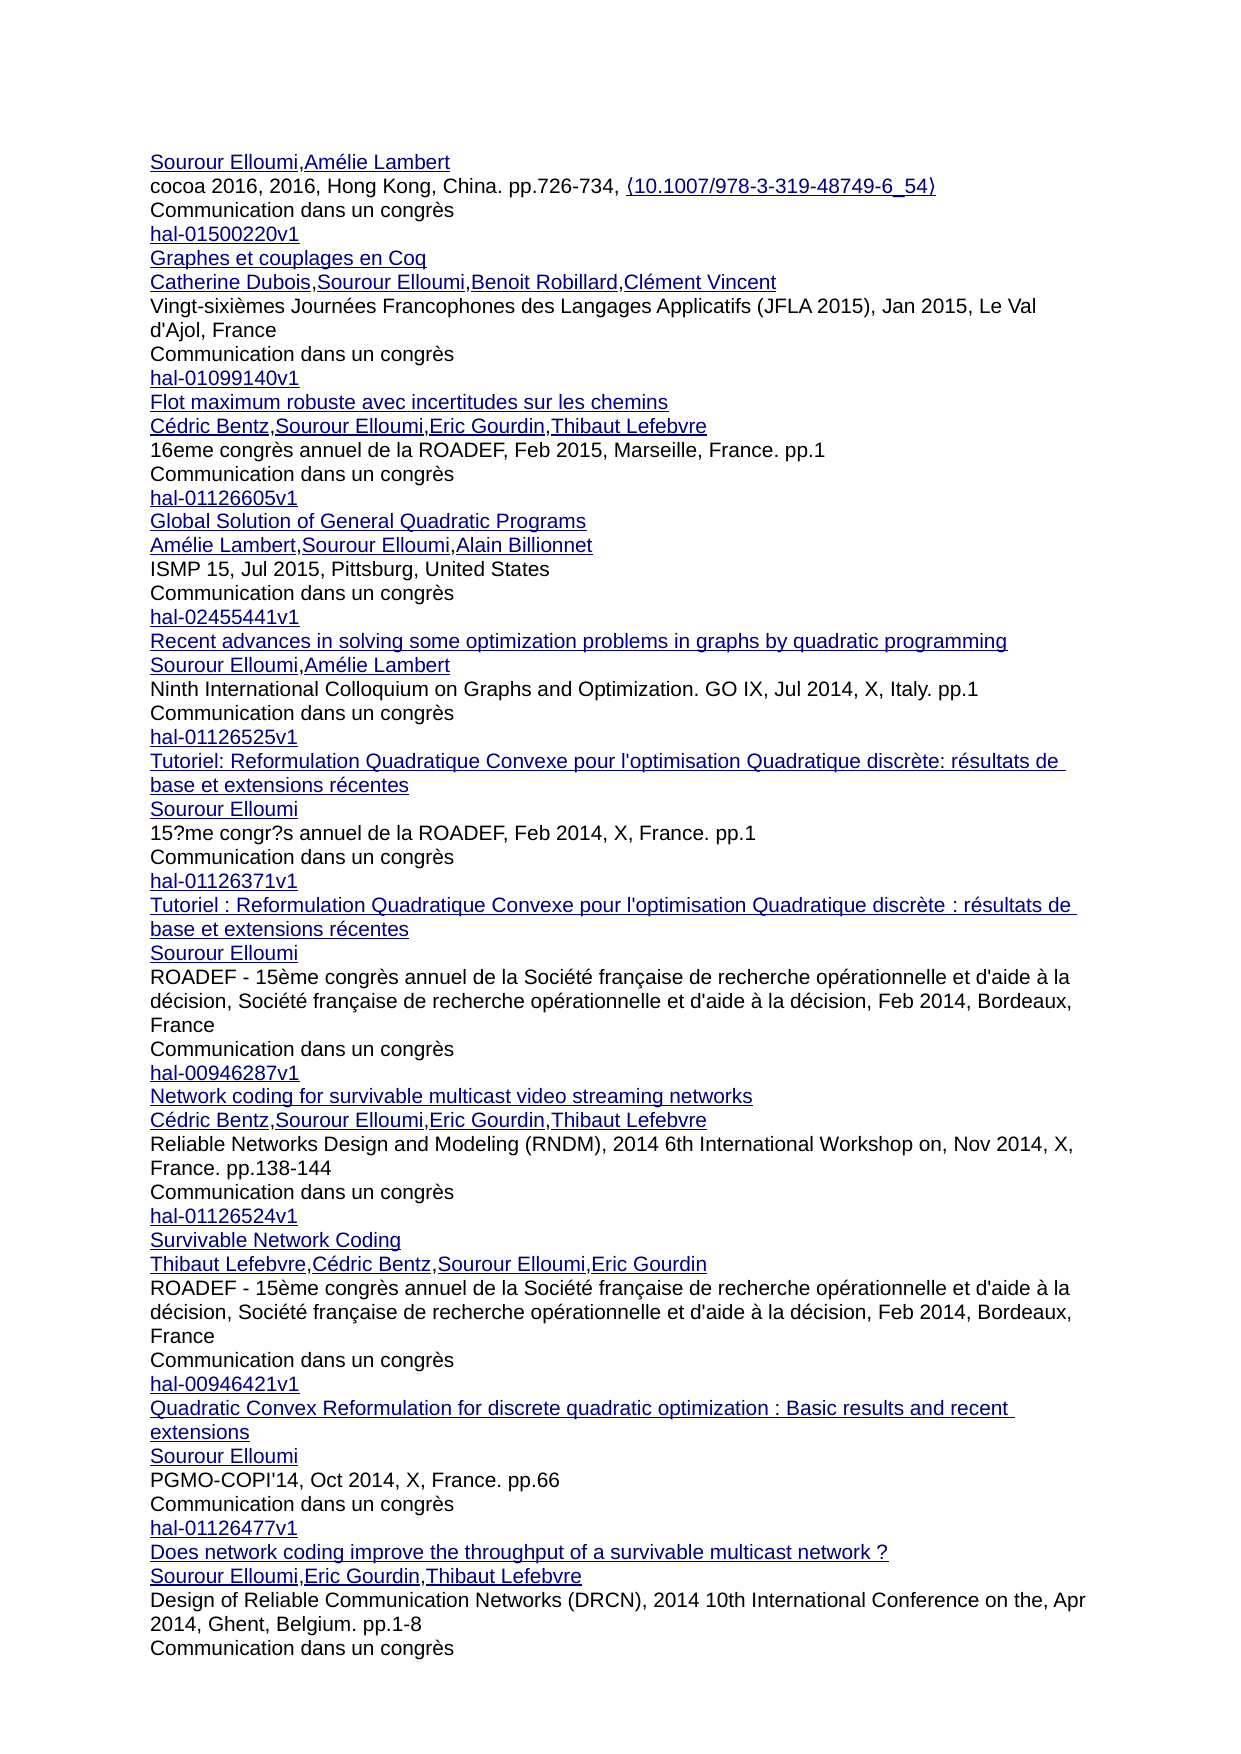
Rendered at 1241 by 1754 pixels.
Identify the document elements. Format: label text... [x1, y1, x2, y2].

table_cell Global Solution of General Quadratic Programs Amélie Lambert,Sourour Elloumi,Alain Billionnet ISMP 15, Jul 2015, Pittsburg, United States Communication dans un congrès hal-02455441v1 [150, 509, 1090, 629]
table_cell Quadratic Convex Reformulation for discrete quadratic optimization : Basic results and recent extensions Sourour Elloumi PGMO-COPI'14, Oct 2014, X, France. pp.66 Communication dans un congrès hal-01126477v1 [150, 1396, 1090, 1539]
table_cell Recent advances in solving some optimization problems in graphs by quadratic programming Sourour Elloumi,Amélie Lambert Ninth International Colloquium on Graphs and Optimization. GO IX, Jul 2014, X, Italy. pp.1 Communication dans un congrès hal-01126525v1 [150, 629, 1090, 749]
table_cell Tutoriel : Reformulation Quadratique Convexe pour l'optimisation Quadratique discrète : résultats de base et extensions récentes Sourour Elloumi ROADEF - 15ème congrès annuel de la Société française de recherche opérationnelle et d'aide à la décision, Société française de recherche opérationnelle et d'aide à la décision, Feb 2014, Bordeaux, France Communication dans un congrès hal-00946287v1 [150, 893, 1090, 1084]
table_cell Tutoriel: Reformulation Quadratique Convexe pour l'optimisation Quadratique discrète: résultats de base et extensions récentes Sourour Elloumi 15?me congr?s annuel de la ROADEF, Feb 2014, X, France. pp.1 Communication dans un congrès hal-01126371v1 [150, 749, 1090, 893]
table_cell Does network coding improve the throughput of a survivable multicast network ? Sourour Elloumi,Eric Gourdin,Thibaut Lefebvre Design of Reliable Communication Networks (DRCN), 2014 10th International Conference on the, Apr 2014, Ghent, Belgium. pp.1-8 Communication dans un congrès [150, 1540, 1090, 1659]
table_cell Graphes et couplages en Coq Catherine Dubois,Sourour Elloumi,Benoit Robillard,Clément Vincent Vingt-sixièmes Journées Francophones des Langages Applicatifs (JFLA 2015), Jan 2015, Le Val d'Ajol, France Communication dans un congrès hal-01099140v1 [150, 246, 1090, 389]
table_cell Survivable Network Coding Thibaut Lefebvre,Cédric Bentz,Sourour Elloumi,Eric Gourdin ROADEF - 15ème congrès annuel de la Société française de recherche opérationnelle et d'aide à la décision, Société française de recherche opérationnelle et d'aide à la décision, Feb 2014, Bordeaux, France Communication dans un congrès hal-00946421v1 [150, 1228, 1090, 1396]
table_cell Network coding for survivable multicast video streaming networks Cédric Bentz,Sourour Elloumi,Eric Gourdin,Thibaut Lefebvre Reliable Networks Design and Modeling (RNDM), 2014 6th International Workshop on, Nov 2014, X, France. pp.138-144 Communication dans un congrès hal-01126524v1 [150, 1084, 1090, 1228]
table_cell Flot maximum robuste avec incertitudes sur les chemins Cédric Bentz,Sourour Elloumi,Eric Gourdin,Thibaut Lefebvre 16eme congrès annuel de la ROADEF, Feb 2015, Marseille, France. pp.1 Communication dans un congrès hal-01126605v1 [150, 390, 1090, 509]
table_cell Sourour Elloumi,Amélie Lambert cocoa 2016, 2016, Hong Kong, China. pp.726-734, ⟨10.1007/978-3-319-48749-6_54⟩ Communication dans un congrès hal-01500220v1 [150, 150, 1090, 246]
